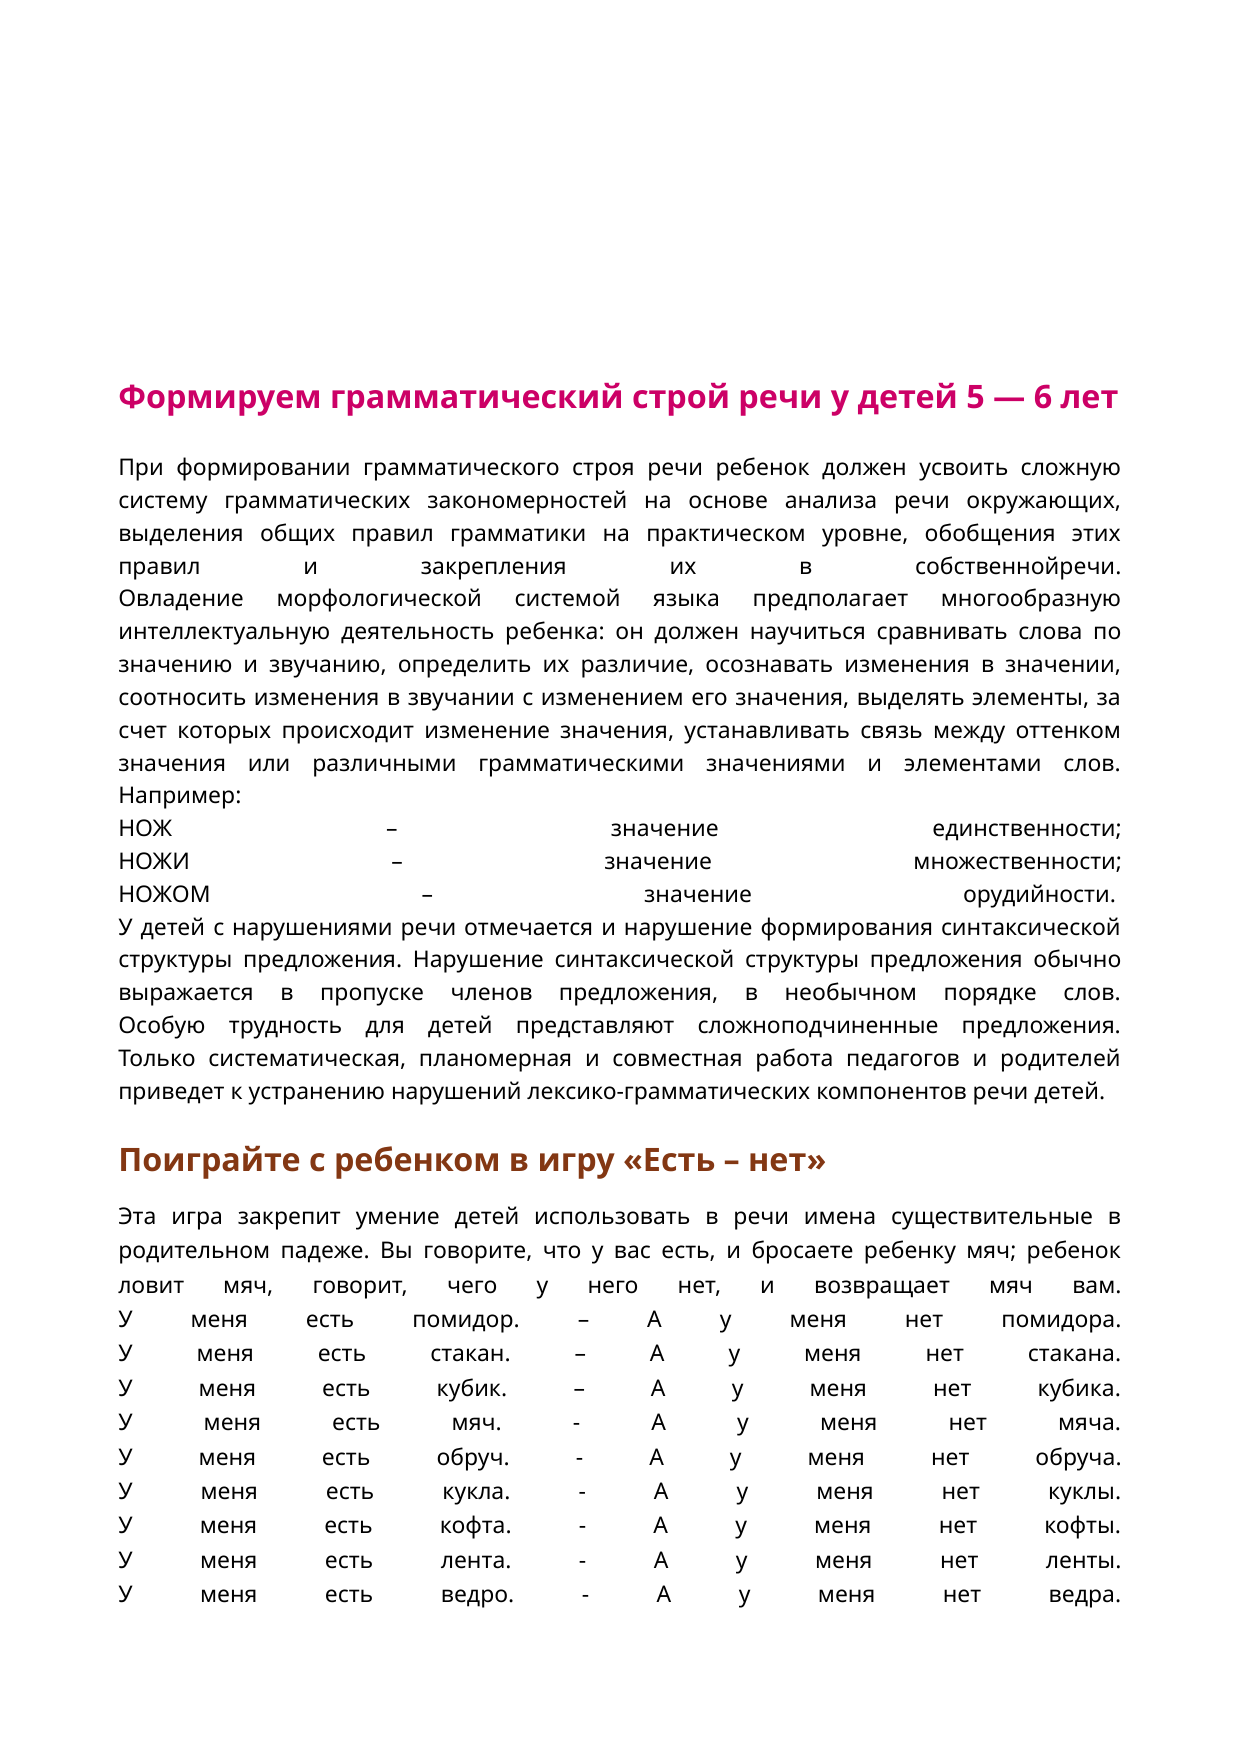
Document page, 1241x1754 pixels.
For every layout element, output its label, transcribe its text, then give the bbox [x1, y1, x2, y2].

text Формируем грамматический строй речи у детей 5 — 6 лет [118, 374, 1122, 418]
text Поиграйте с ребенком в игру «Есть – нет» [118, 1137, 1122, 1181]
text При формировании грамматического строя речи ребенок должен усвоить сложную систему грамматических закономерностей на основе анализа речи окружающих, выделения общих правил грамматики на практическом уровне, обобщения этих правил и закрепления их в собственнойречи. Овладение морфологической системой языка предполагает многообразную интеллектуальную деятельность ребенка: он должен научиться сравнивать слова по значению и звучанию, определить их различие, осознавать изменения в значении, соотносить изменения в звучании с изменением его значения, выделять элементы, за счет которых происходит изменение значения, устанавливать связь между оттенком значения или различными грамматическими значениями и элементами слов. Например: НОЖ – значение единственности; НОЖИ – значение множественности; НОЖОМ – значение орудийности. У детей с нарушениями речи отмечается и нарушение формирования синтаксической структуры предложения. Нарушение синтаксической структуры предложения обычно выражается в пропуске членов предложения, в необычном порядке слов. Особую трудность для детей представляют сложноподчиненные предложения. Только систематическая, планомерная и совместная работа педагогов и родителей приведет к устранению нарушений лексико-грамматических компонентов речи детей. [118, 449, 1122, 1106]
text Эта игра закрепит умение детей использовать в речи имена существительные в родительном падеже. Вы говорите, что у вас есть, и бросаете ребенку мяч; ребенок ловит мяч, говорит, чего у него нет, и возвращает мяч вам. У меня есть помидор. – А у меня нет помидора. У меня есть стакан. – А у меня нет стакана. У меня есть кубик. – А у меня нет кубика. У меня есть мяч. - А у меня нет мяча. У меня есть обруч. - А у меня нет обруча. У меня есть кукла. - А у меня нет куклы. У меня есть кофта. - А у меня нет кофты. У меня есть лента. - А у меня нет ленты. У меня есть ведро. - А у меня нет ведра. [118, 1197, 1122, 1609]
